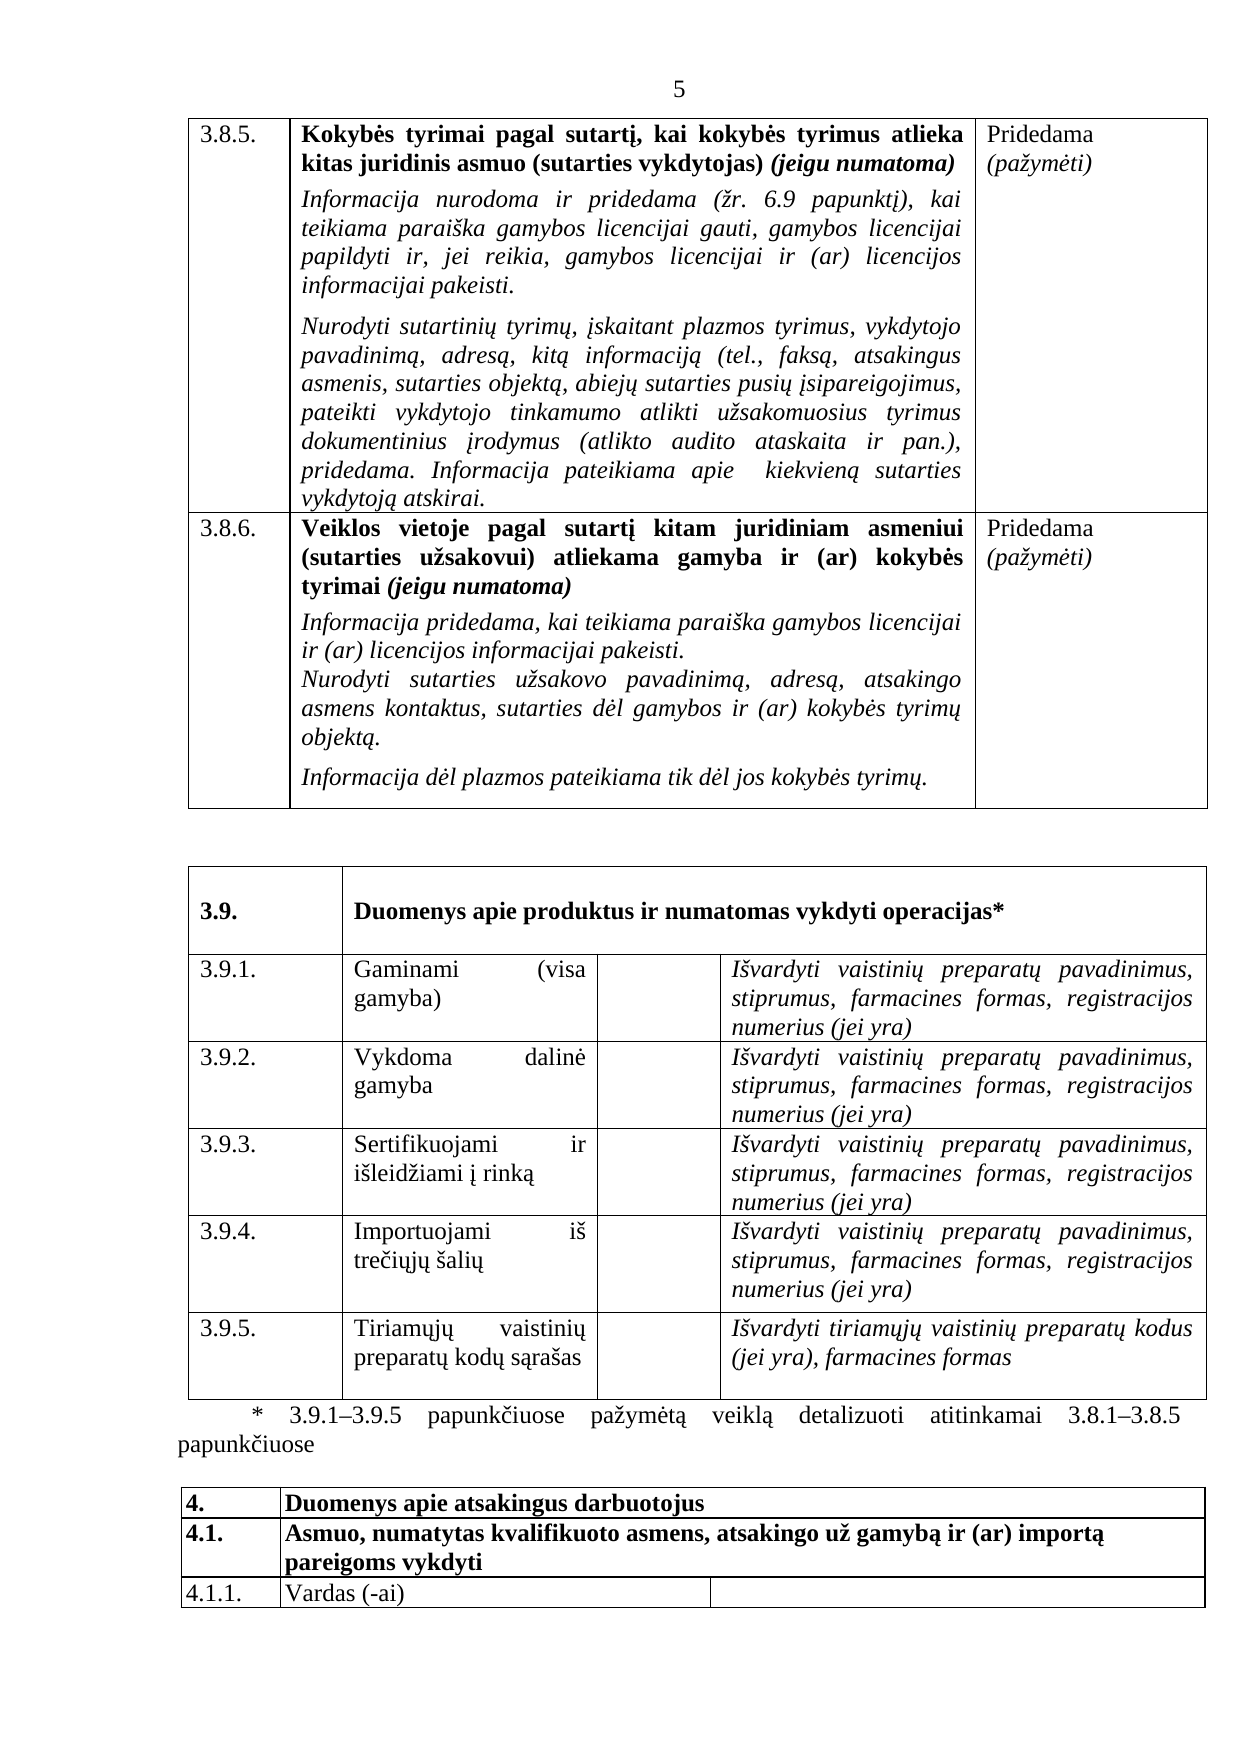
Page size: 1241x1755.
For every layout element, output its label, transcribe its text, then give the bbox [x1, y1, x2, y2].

table_cell 4.1. [182, 1519, 280, 1576]
table_cell Veiklos vietoje pagal sutartį kitam juridiniam asmeniui (sutarties užsakovui) atliekama gamyba ir (ar) kokybės tyrimai (jeigu numatoma) Informacija pridedama, kai teikiama paraiška gamybos licencijai ir (ar) licencijos informacijai pakeisti. Nurodyti sutarties užsakovo pavadinimą, adresą, atsakingo asmens kontaktus, sutarties dėl gamybos ir (ar) kokybės tyrimų objektą. Informacija dėl plazmos pateikiama tik dėl jos kokybės tyrimų. [291, 513, 975, 808]
table_cell 3.9.5. [189, 1313, 342, 1399]
table_header Duomenys apie produktus ir numatomas vykdyti operacijas* [343, 867, 1206, 953]
table_cell Pridedama (pažymėti) [976, 119, 1207, 512]
table_header Duomenys apie atsakingus darbuotojus [281, 1488, 1204, 1517]
table_header 3.9. [189, 867, 342, 953]
table_cell [598, 1042, 720, 1128]
table_cell Vykdoma dalinė gamyba [343, 1042, 597, 1128]
table_cell Tiriamųjų vaistinių preparatų kodų sąrašas [343, 1313, 597, 1399]
table_cell [598, 1313, 720, 1399]
table_cell 3.8.5. [189, 119, 289, 512]
table_cell Išvardyti tiriamųjų vaistinių preparatų kodus (jei yra), farmacines formas [721, 1313, 1206, 1399]
table_cell [598, 1216, 720, 1312]
table_cell [711, 1578, 1204, 1606]
table_cell Importuojami iš trečiųjų šalių [343, 1216, 597, 1312]
table_cell [598, 955, 720, 1041]
table_cell 3.9.1. [189, 955, 342, 1041]
table_cell Vardas (-ai) [281, 1578, 710, 1606]
table_header 4. [182, 1488, 280, 1517]
table_cell Išvardyti vaistinių preparatų pavadinimus, stiprumus, farmacines formas, registracijos numerius (jei yra) [721, 1216, 1206, 1312]
table_cell 3.8.6. [189, 513, 289, 808]
table_cell 4.1.1. [182, 1578, 280, 1606]
table_cell 3.9.2. [189, 1042, 342, 1128]
text * 3.9.1–3.9.5 papunkčiuose pažymėtą veiklą detalizuoti atitinkamai 3.8.1–3.8.5 papunkčiuose [177, 1400, 1181, 1458]
table_cell Asmuo, numatytas kvalifikuoto asmens, atsakingo už gamybą ir (ar) importą pareigoms vykdyti [281, 1519, 1204, 1576]
table_cell Gaminami (visa gamyba) [343, 955, 597, 1041]
table_cell 3.9.3. [189, 1129, 342, 1215]
table_cell [598, 1129, 720, 1215]
table_cell Kokybės tyrimai pagal sutartį, kai kokybės tyrimus atlieka kitas juridinis asmuo (sutarties vykdytojas) (jeigu numatoma) Informacija nurodoma ir pridedama (žr. 6.9 papunktį), kai teikiama paraiška gamybos licencijai gauti, gamybos licencijai papildyti ir, jei reikia, gamybos licencijai ir (ar) licencijos informacijai pakeisti. Nurodyti sutartinių tyrimų, įskaitant plazmos tyrimus, vykdytojo pavadinimą, adresą, kitą informaciją (tel., faksą, atsakingus asmenis, sutarties objektą, abiejų sutarties pusių įsipareigojimus, pateikti vykdytojo tinkamumo atlikti užsakomuosius tyrimus dokumentinius įrodymus (atlikto audito ataskaita ir pan.), pridedama. Informacija pateikiama apie kiekvieną sutarties vykdytoją atskirai. [291, 119, 975, 512]
table_cell 3.9.4. [189, 1216, 342, 1312]
table_cell Išvardyti vaistinių preparatų pavadinimus, stiprumus, farmacines formas, registracijos numerius (jei yra) [721, 1129, 1206, 1215]
table_cell Pridedama (pažymėti) [976, 513, 1207, 808]
table_cell Išvardyti vaistinių preparatų pavadinimus, stiprumus, farmacines formas, registracijos numerius (jei yra) [721, 1042, 1206, 1128]
table_cell Išvardyti vaistinių preparatų pavadinimus, stiprumus, farmacines formas, registracijos numerius (jei yra) [721, 955, 1206, 1041]
table_cell Sertifikuojami ir išleidžiami į rinką [343, 1129, 597, 1215]
